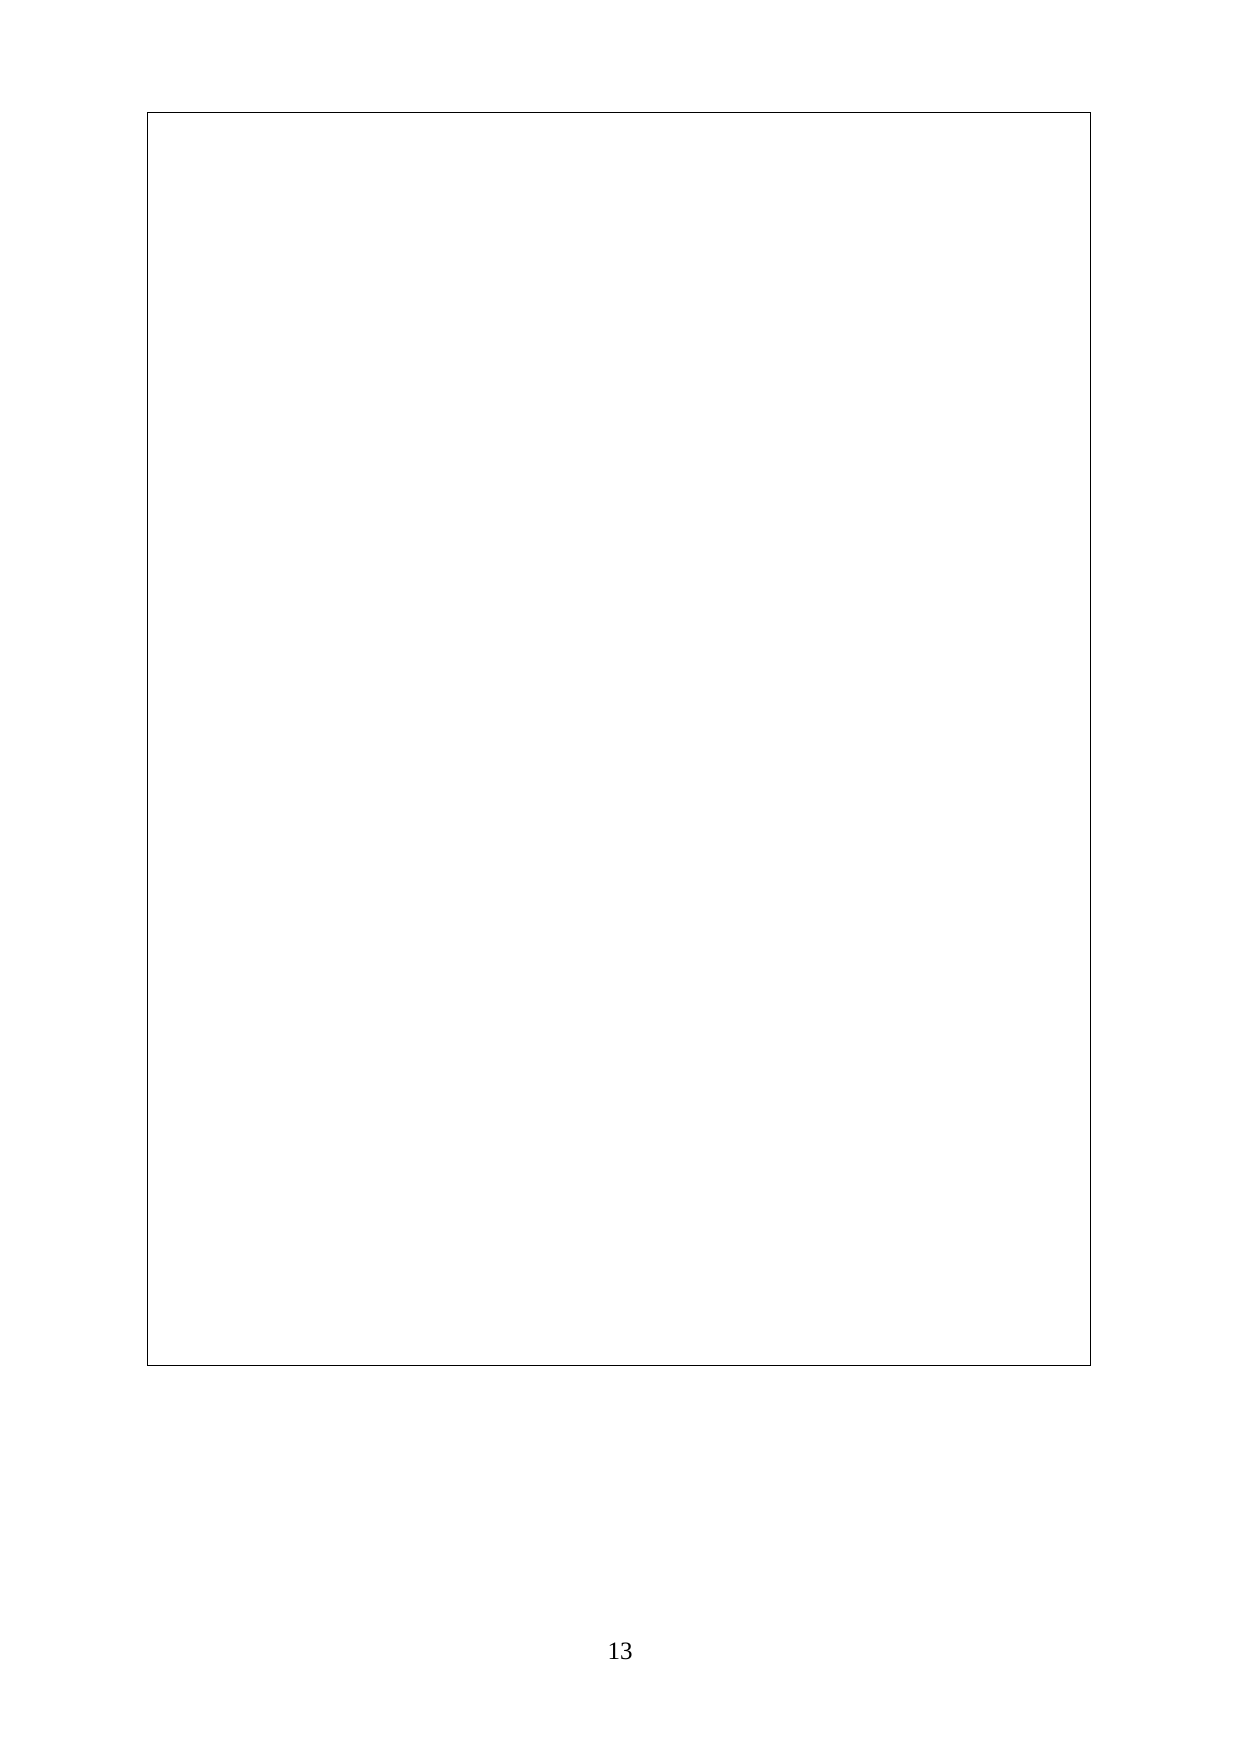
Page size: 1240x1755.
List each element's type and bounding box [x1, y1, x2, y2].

table_header [148, 113, 1090, 1365]
